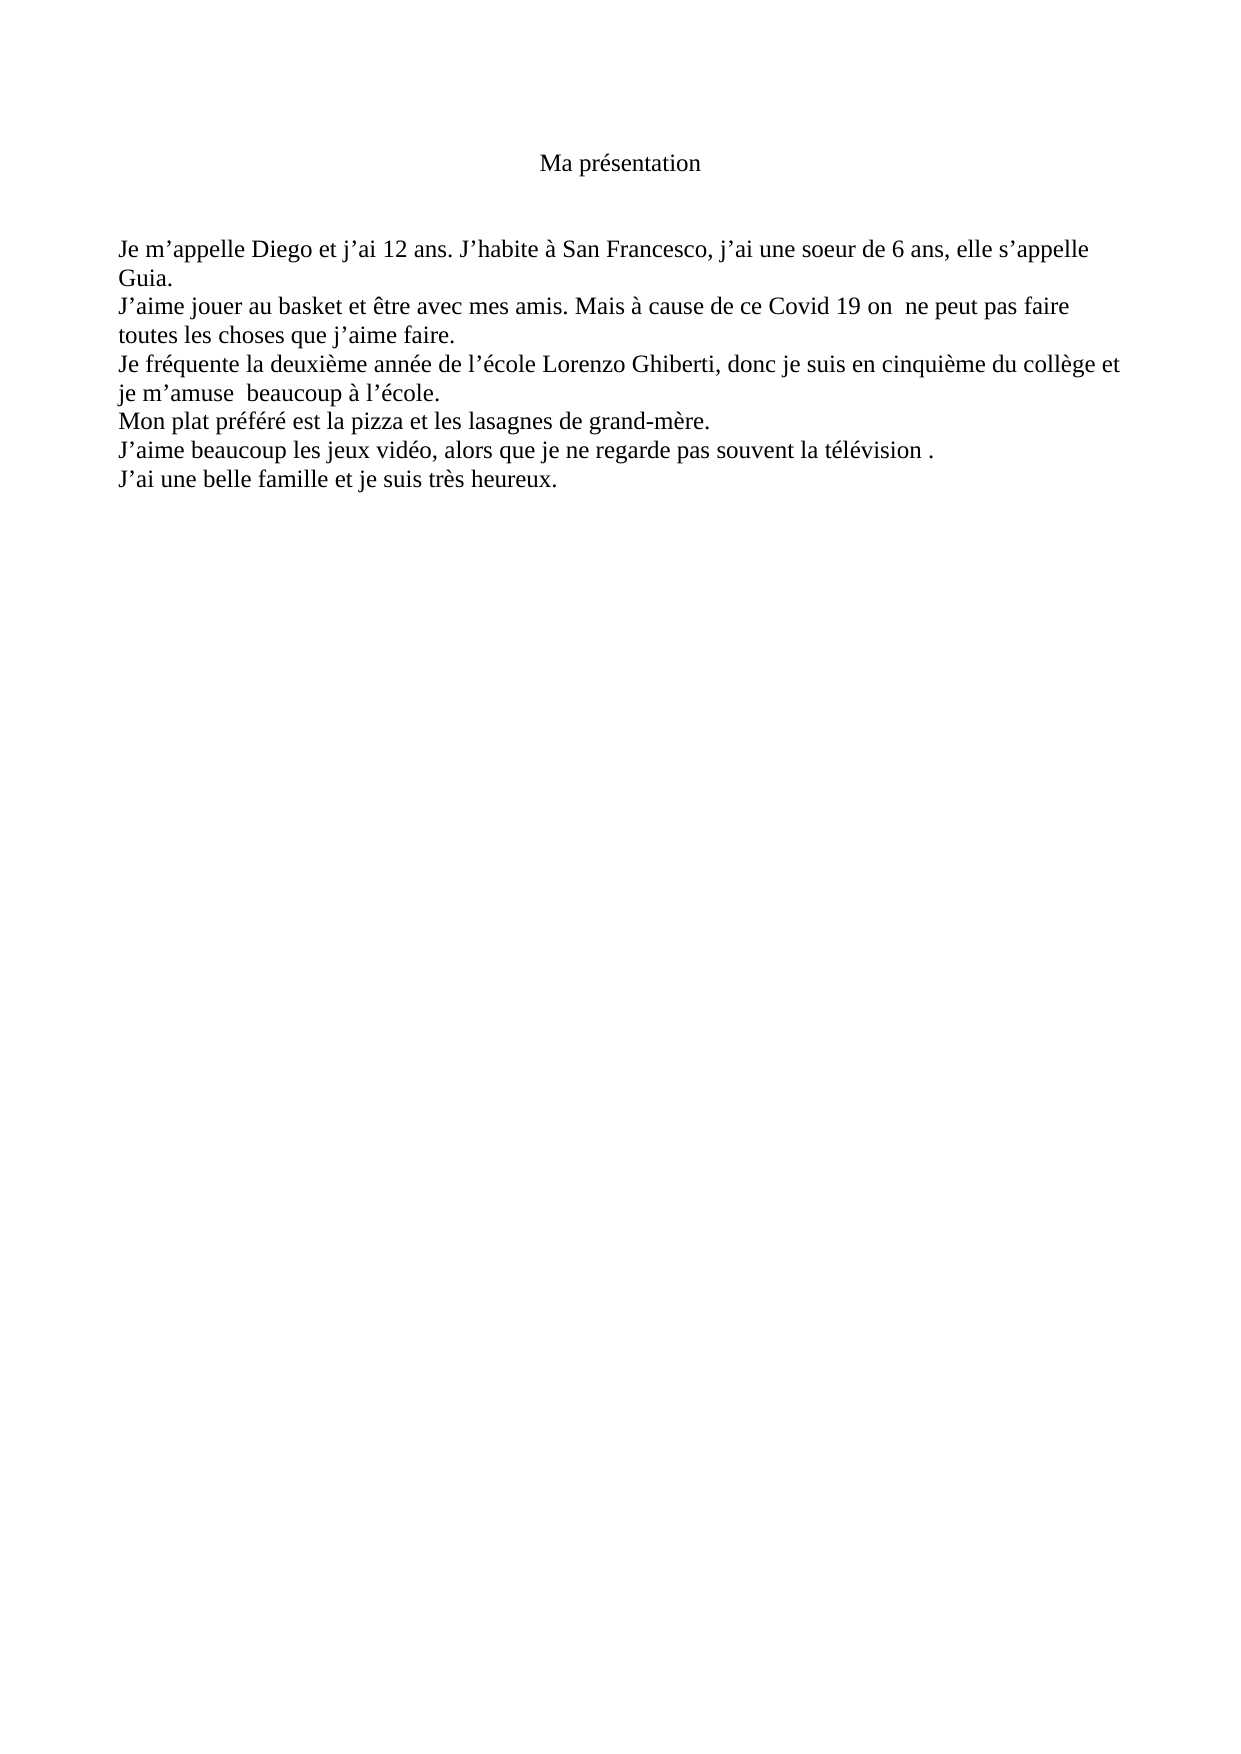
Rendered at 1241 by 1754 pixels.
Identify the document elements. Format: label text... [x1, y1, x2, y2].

text J’ai une belle famille et je suis très heureux. [118, 464, 1122, 493]
text J’aime beaucoup les jeux vidéo, alors que je ne regarde pas souvent la télévision . [118, 435, 1122, 464]
text Je m’appelle Diego et j’ai 12 ans. J’habite à San Francesco, j’ai une soeur de 6 ans, elle s’appelle Guia. [118, 234, 1122, 291]
text J’aime jouer au basket et être avec mes amis. Mais à cause de ce Covid 19 on ne peut pas faire toutes les choses que j’aime faire. [118, 291, 1122, 349]
text Ma présentation [118, 148, 1122, 176]
text Je fréquente la deuxième année de l’école Lorenzo Ghiberti, donc je suis en cinquième du collège et je m’amuse beaucoup à l’école. [118, 349, 1122, 406]
text Mon plat préféré est la pizza et les lasagnes de grand-mère. [118, 406, 1122, 435]
